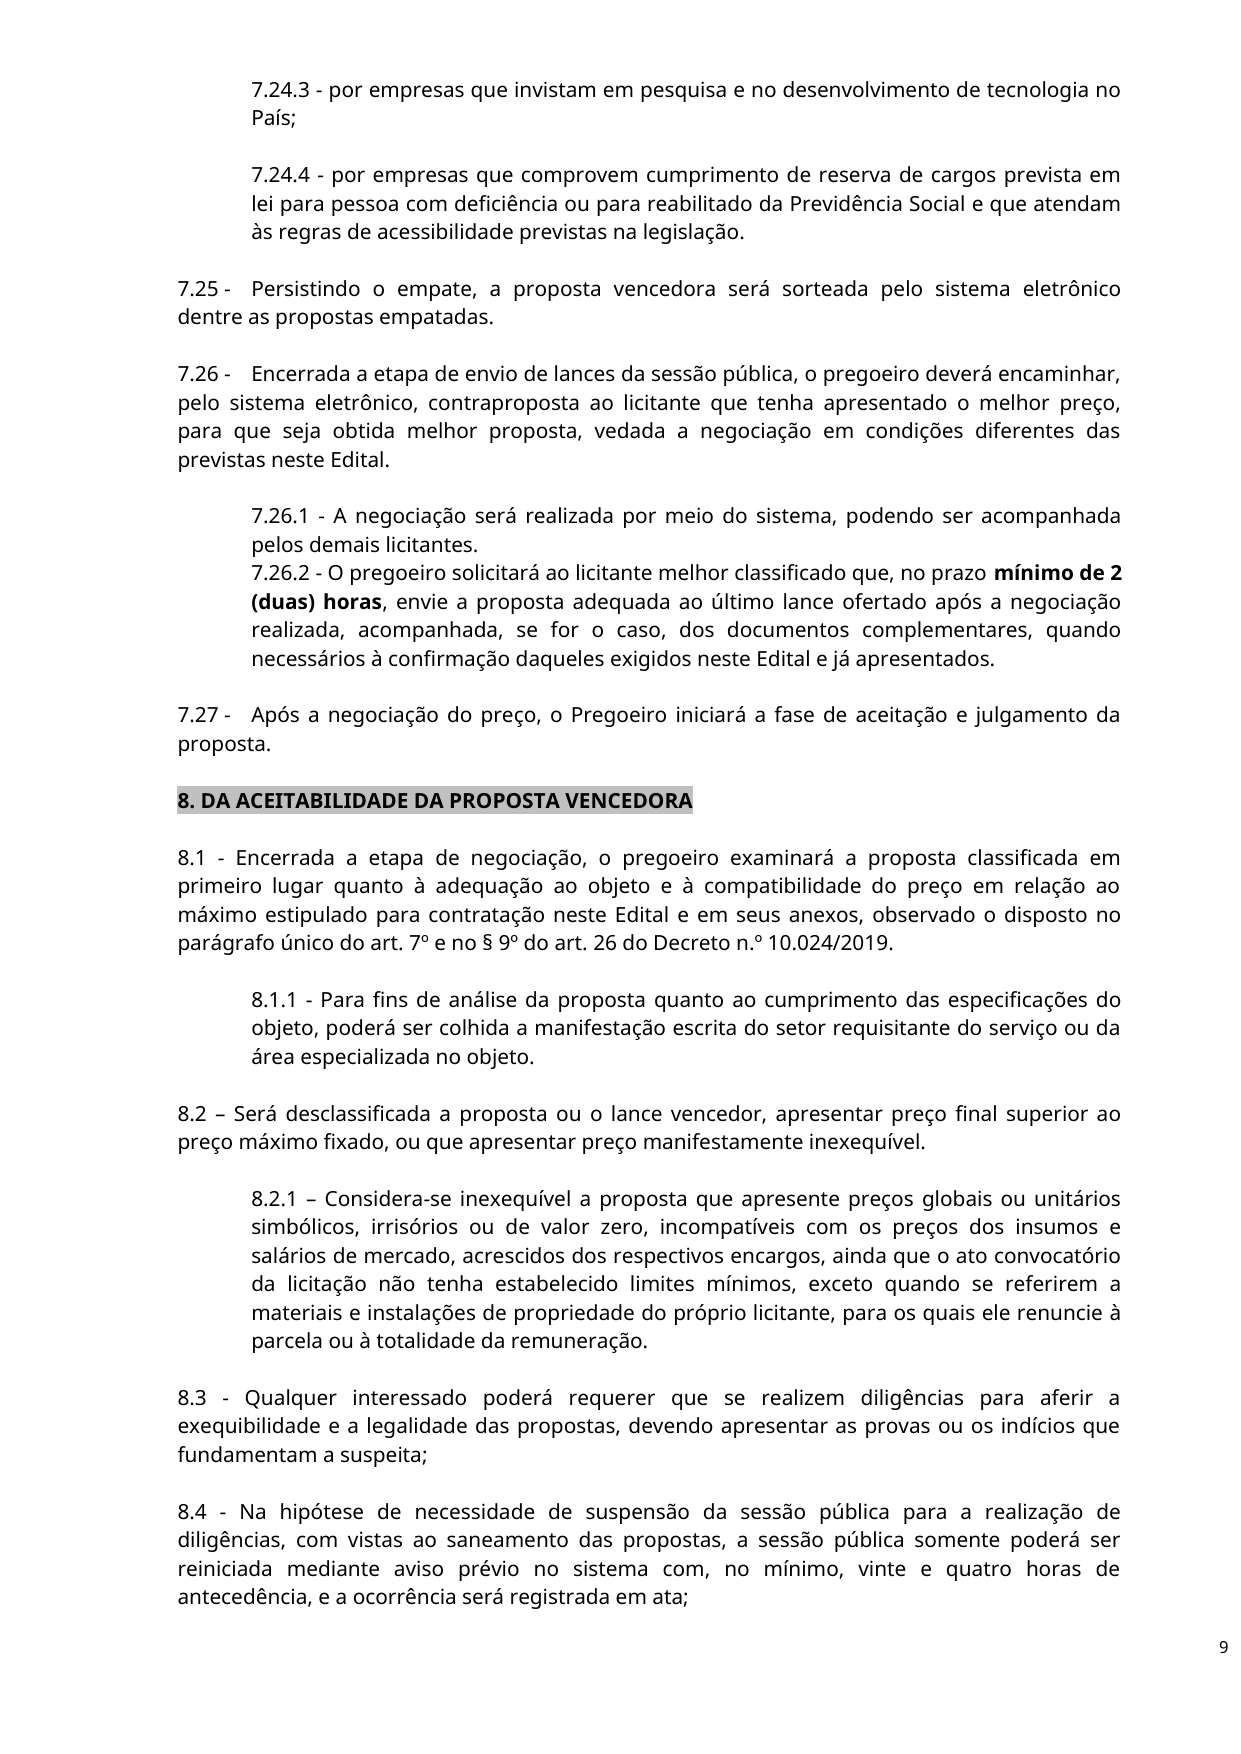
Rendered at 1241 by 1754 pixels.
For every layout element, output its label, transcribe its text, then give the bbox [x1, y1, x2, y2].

text 8.2.1 – Considera-se inexequível a proposta que apresente preços globais ou unitários simbólicos, irrisórios ou de valor zero, incompatíveis com os preços dos insumos e salários de mercado, acrescidos dos respectivos encargos, ainda que o ato convocatório da licitação não tenha estabelecido limites mínimos, exceto quando se referirem a materiais e instalações de propriedade do próprio licitante, para os quais ele renuncie à parcela ou à totalidade da remuneração. [251, 1184, 1122, 1355]
text 7.24.3 - por empresas que invistam em pesquisa e no desenvolvimento de tecnologia no País; [251, 75, 1122, 132]
text 7.27 - Após a negociação do preço, o Pregoeiro iniciará a fase de aceitação e julgamento da proposta. [177, 701, 1122, 757]
text 8.3 - Qualquer interessado poderá requerer que se realizem diligências para aferir a exequibilidade e a legalidade das propostas, devendo apresentar as provas ou os indícios que fundamentam a suspeita; [177, 1383, 1122, 1468]
text 7.26 - Encerrada a etapa de envio de lances da sessão pública, o pregoeiro deverá encaminhar, pelo sistema eletrônico, contraproposta ao licitante que tenha apresentado o melhor preço, para que seja obtida melhor proposta, vedada a negociação em condições diferentes das previstas neste Edital. [177, 359, 1122, 473]
text 8.4 - Na hipótese de necessidade de suspensão da sessão pública para a realização de diligências, com vistas ao saneamento das propostas, a sessão pública somente poderá ser reiniciada mediante aviso prévio no sistema com, no mínimo, vinte e quatro horas de antecedência, e a ocorrência será registrada em ata; [177, 1497, 1122, 1611]
list 8.2 – Será desclassificada a proposta ou o lance vencedor, apresentar preço final superior ao preço máximo fixado, ou que apresentar preço manifestamente inexequível. [177, 1099, 1122, 1156]
text 7.26.1 - A negociação será realizada por meio do sistema, podendo ser acompanhada pelos demais licitantes. [251, 502, 1122, 558]
text 7.25 - Persistindo o empate, a proposta vencedora será sorteada pelo sistema eletrônico dentre as propostas empatadas. [177, 274, 1122, 331]
text 8.1.1 - Para fins de análise da proposta quanto ao cumprimento das especificações do objeto, poderá ser colhida a manifestação escrita do setor requisitante do serviço ou da área especializada no objeto. [251, 985, 1122, 1070]
text 8. DA ACEITABILIDADE DA PROPOSTA VENCEDORA [177, 786, 1122, 814]
text 7.26.2 - O pregoeiro solicitará ao licitante melhor classificado que, no prazo mínimo de 2 (duas) horas, envie a proposta adequada ao último lance ofertado após a negociação realizada, acompanhada, se for o caso, dos documentos complementares, quando necessários à confirmação daqueles exigidos neste Edital e já apresentados. [251, 558, 1122, 672]
text 7.24.4 - por empresas que comprovem cumprimento de reserva de cargos prevista em lei para pessoa com deficiência ou para reabilitado da Previdência Social e que atendam às regras de acessibilidade previstas na legislação. [251, 160, 1122, 246]
text 8.1 - Encerrada a etapa de negociação, o pregoeiro examinará a proposta classificada em primeiro lugar quanto à adequação ao objeto e à compatibilidade do preço em relação ao máximo estipulado para contratação neste Edital e em seus anexos, observado o disposto no parágrafo único do art. 7º e no § 9º do art. 26 do Decreto n.º 10.024/2019. [177, 843, 1122, 957]
